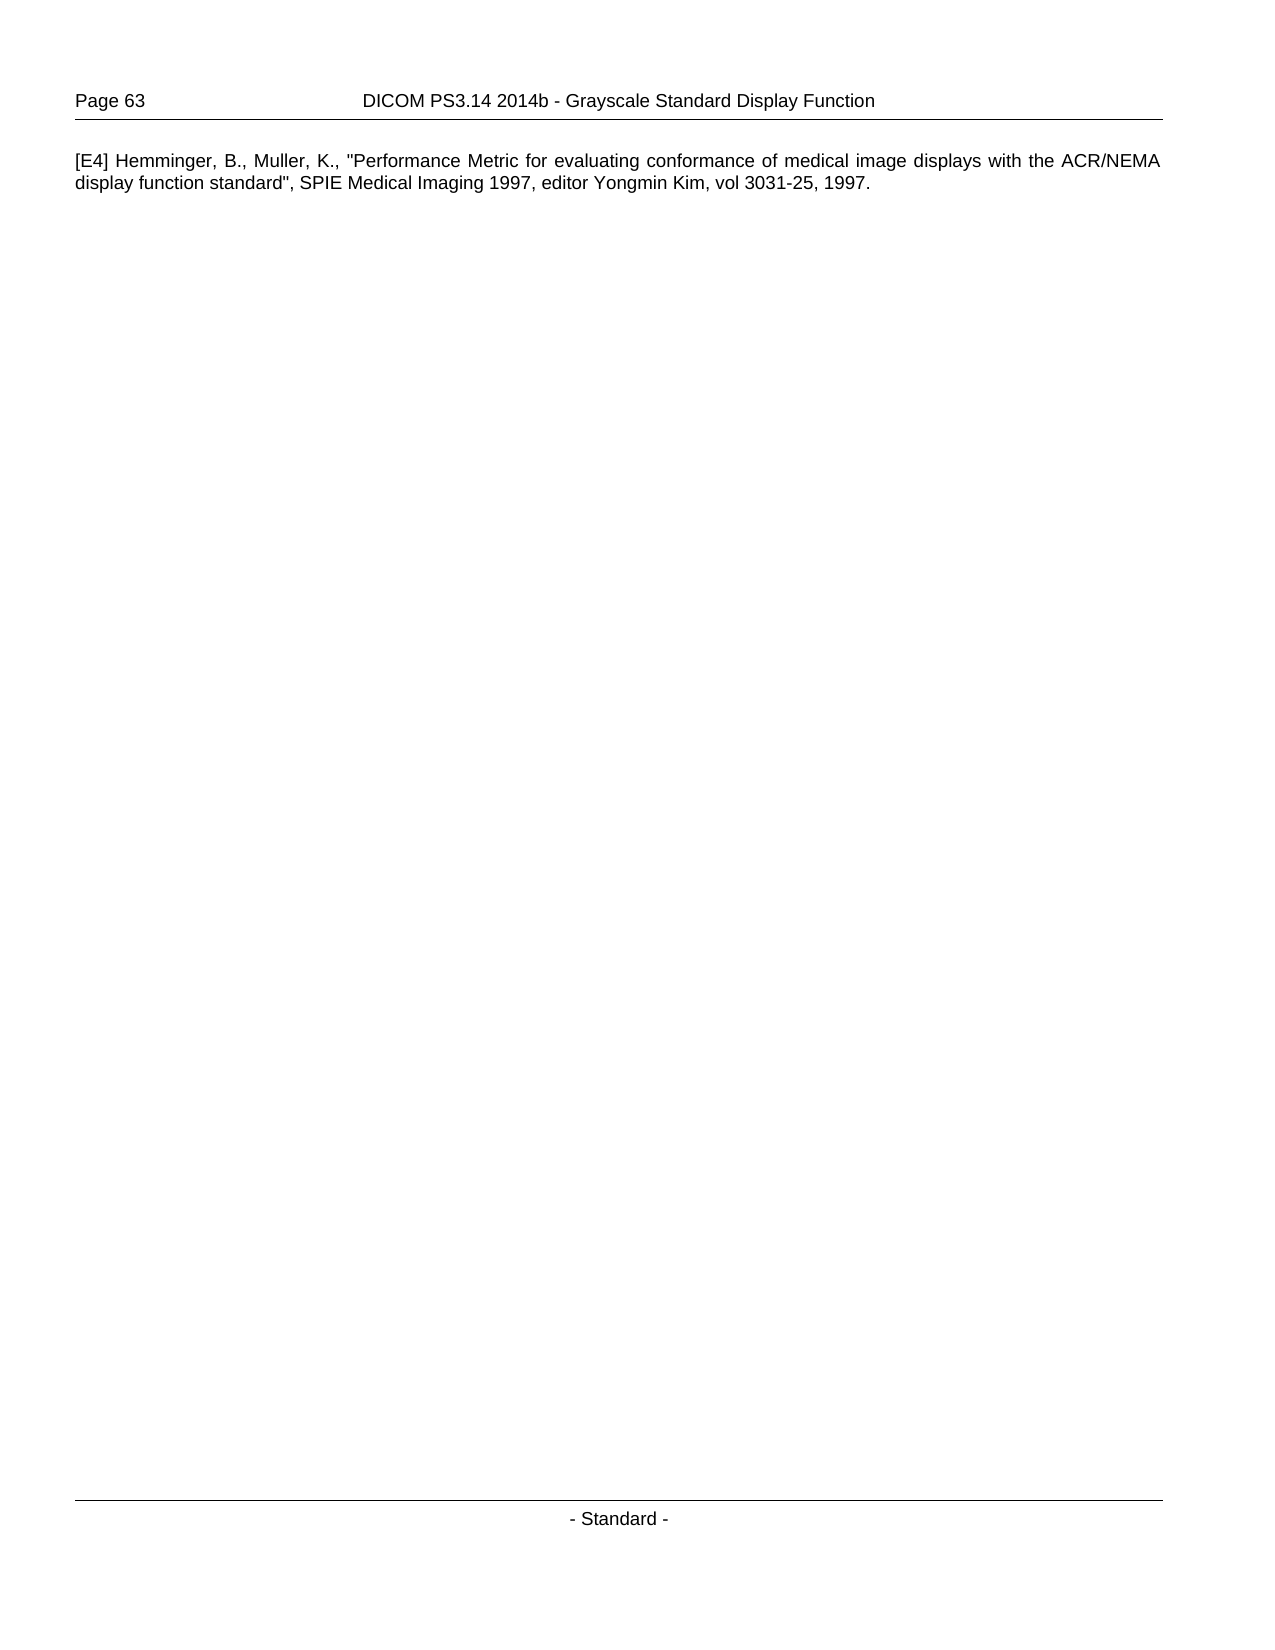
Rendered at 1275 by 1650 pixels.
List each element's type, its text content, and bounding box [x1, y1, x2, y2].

text [E4] Hemminger, B., Muller, K., "Performance Metric for evaluating conformance of medical image displays with the ACR/NEMA display function standard", SPIE Medical Imaging 1997, editor Yongmin Kim, vol 3031-25, 1997. [75, 150, 1162, 193]
